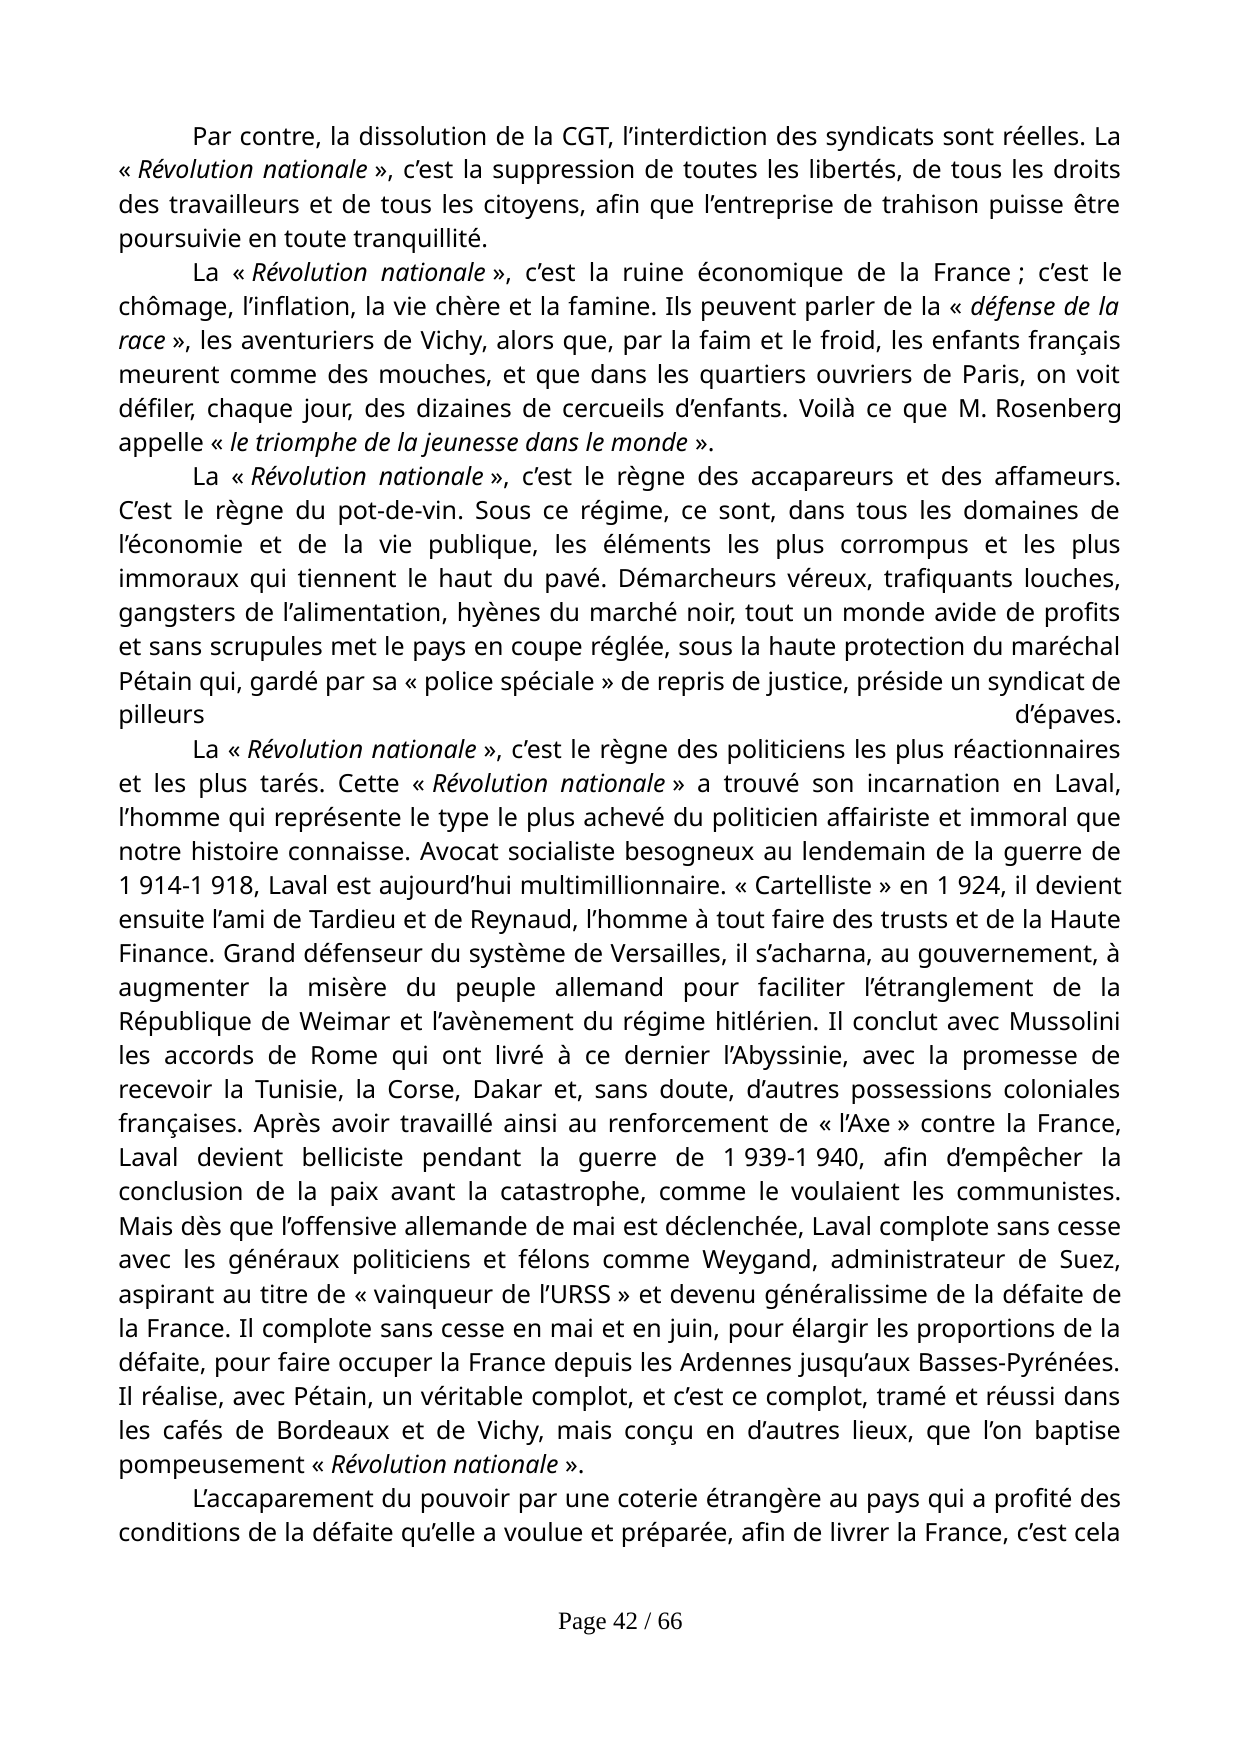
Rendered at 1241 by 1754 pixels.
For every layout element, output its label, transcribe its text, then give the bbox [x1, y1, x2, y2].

text Par contre, la dissolution de la CGT, l’interdiction des syndicats sont réelles. La « Révolution nationale », c’est la suppression de toutes les libertés, de tous les droits des travailleurs et de tous les citoyens, afin que l’entreprise de trahison puisse être poursuivie en toute tranquillité. [118, 118, 1122, 254]
text La « Révolution nationale », c’est la ruine économique de la France ; c’est le chômage, l’inflation, la vie chère et la famine. Ils peuvent parler de la « défense de la race », les aventuriers de Vichy, alors que, par la faim et le froid, les enfants français meurent comme des mouches, et que dans les quartiers ouvriers de Paris, on voit défiler, chaque jour, des dizaines de cercueils d’enfants. Voilà ce que M. Rosenberg appelle « le triomphe de la jeunesse dans le monde ». [118, 254, 1122, 459]
text L’accaparement du pouvoir par une coterie étrangère au pays qui a profité des conditions de la défaite qu’elle a voulue et préparée, afin de livrer la France, c’est cela [118, 1481, 1122, 1549]
text La « Révolution nationale », c’est le règne des accapareurs et des affameurs. C’est le règne du pot-de-vin. Sous ce régime, ce sont, dans tous les domaines de l’économie et de la vie publique, les éléments les plus corrompus et les plus immoraux qui tiennent le haut du pavé. Démarcheurs véreux, trafiquants louches, gangsters de l’alimentation, hyènes du marché noir, tout un monde avide de profits et sans scrupules met le pays en coupe réglée, sous la haute protection du maréchal Pétain qui, gardé par sa « police spéciale » de repris de justice, préside un syndicat de pilleurs d’épaves. La « Révolution nationale », c’est le règne des politiciens les plus réactionnaires et les plus tarés. Cette « Révolution nationale » a trouvé son incarnation en Laval, l’homme qui représente le type le plus achevé du politicien affairiste et immoral que notre histoire connaisse. Avocat socialiste besogneux au lendemain de la guerre de 1 914-1 918, Laval est aujourd’hui multimillionnaire. « Cartelliste » en 1 924, il devient ensuite l’ami de Tardieu et de Reynaud, l’homme à tout faire des trusts et de la Haute Finance. Grand défenseur du système de Versailles, il s’acharna, au gouvernement, à augmenter la misère du peuple allemand pour faciliter l’étranglement de la République de Weimar et l’avènement du régime hitlérien. Il conclut avec Mussolini les accords de Rome qui ont livré à ce dernier l’Abyssinie, avec la promesse de recevoir la Tunisie, la Corse, Dakar et, sans doute, d’autres possessions coloniales françaises. Après avoir travaillé ainsi au renforcement de « l’Axe » contre la France, Laval devient belliciste pendant la guerre de 1 939-1 940, afin d’empêcher la conclusion de la paix avant la catastrophe, comme le voulaient les communistes. Mais dès que l’offensive allemande de mai est déclenchée, Laval complote sans cesse avec les généraux politiciens et félons comme Weygand, administrateur de Suez, aspirant au titre de « vainqueur de l’URSS » et devenu généralissime de la défaite de la France. Il complote sans cesse en mai et en juin, pour élargir les proportions de la défaite, pour faire occuper la France depuis les Ardennes jusqu’aux Basses-Pyrénées. Il réalise, avec Pétain, un véritable complot, et c’est ce complot, tramé et réussi dans les cafés de Bordeaux et de Vichy, mais conçu en d’autres lieux, que l’on baptise pompeusement « Révolution nationale ». [118, 459, 1122, 1481]
